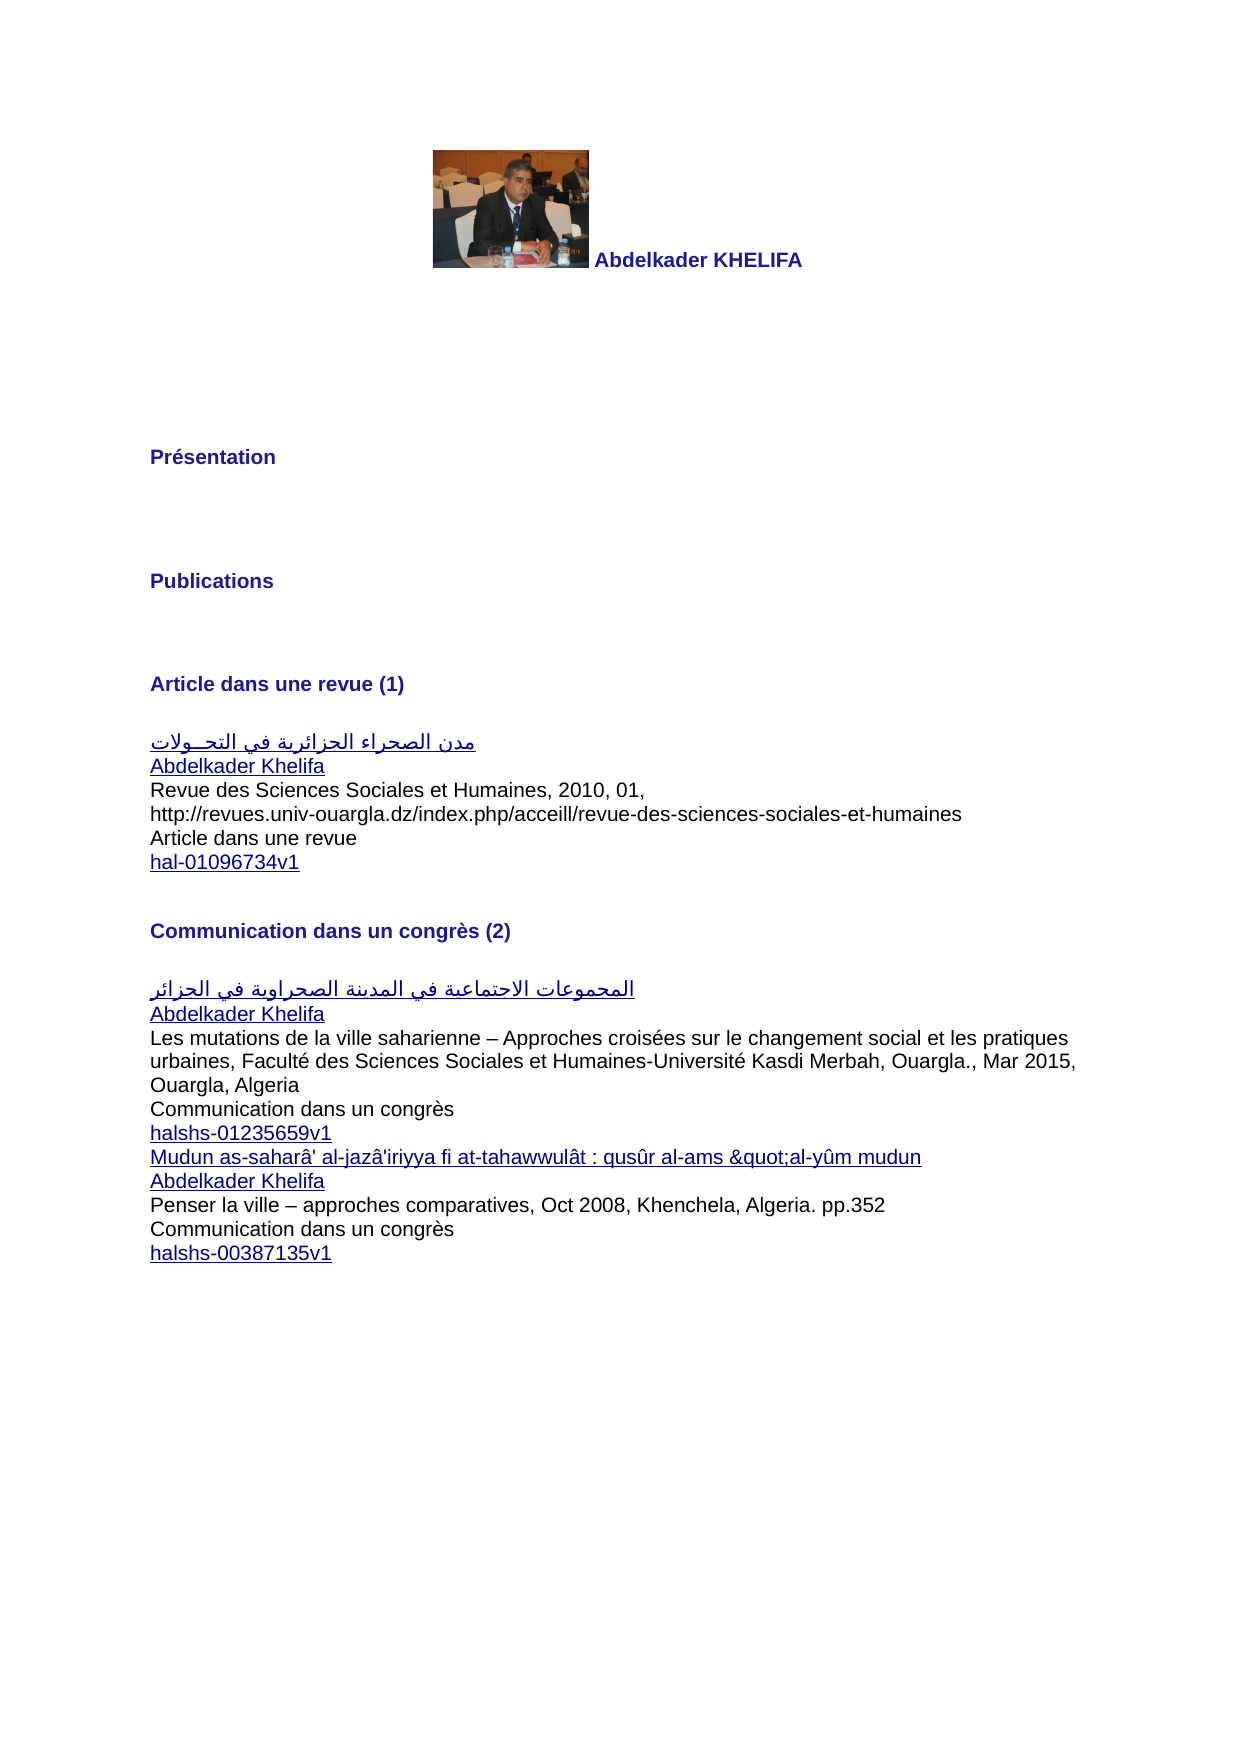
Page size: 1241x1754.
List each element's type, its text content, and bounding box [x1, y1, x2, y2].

table_header المجموعات الاجتماعية في المدينة الصحراوية في الجزائر Abdelkader Khelifa Les mutations de la ville saharienne – Approches croisées sur le changement social et les pratiques urbaines, Faculté des Sciences Sociales et Humaines-Université Kasdi Merbah, Ouargla., Mar 2015, Ouargla, Algeria Communication dans un congrès halshs-01235659v1 [150, 977, 1090, 1145]
subtitle Communication dans un congrès (2) [150, 919, 1090, 943]
subtitle Présentation [150, 444, 1090, 468]
table_header مدن الصحراء الجزائرية في التحــولات Abdelkader Khelifa Revue des Sciences Sociales et Humaines, 2010, 01, http://revues.univ-ouargla.dz/index.php/acceill/revue-des-sciences-sociales-et-humaines Article dans une revue hal-01096734v1 [150, 730, 1090, 874]
subtitle Publications [150, 568, 1090, 592]
picture [432, 150, 589, 268]
subtitle Article dans une revue (1) [150, 672, 1090, 696]
subtitle Abdelkader KHELIFA [150, 150, 1090, 272]
table_cell Mudun as-saharâ' al-jazâ'iriyya fi at-tahawwulât : qusûr al-ams &quot;al-yûm mudun Abdelkader Khelifa Penser la ville – approches comparatives, Oct 2008, Khenchela, Algeria. pp.352 Communication dans un congrès halshs-00387135v1 [150, 1145, 1090, 1265]
